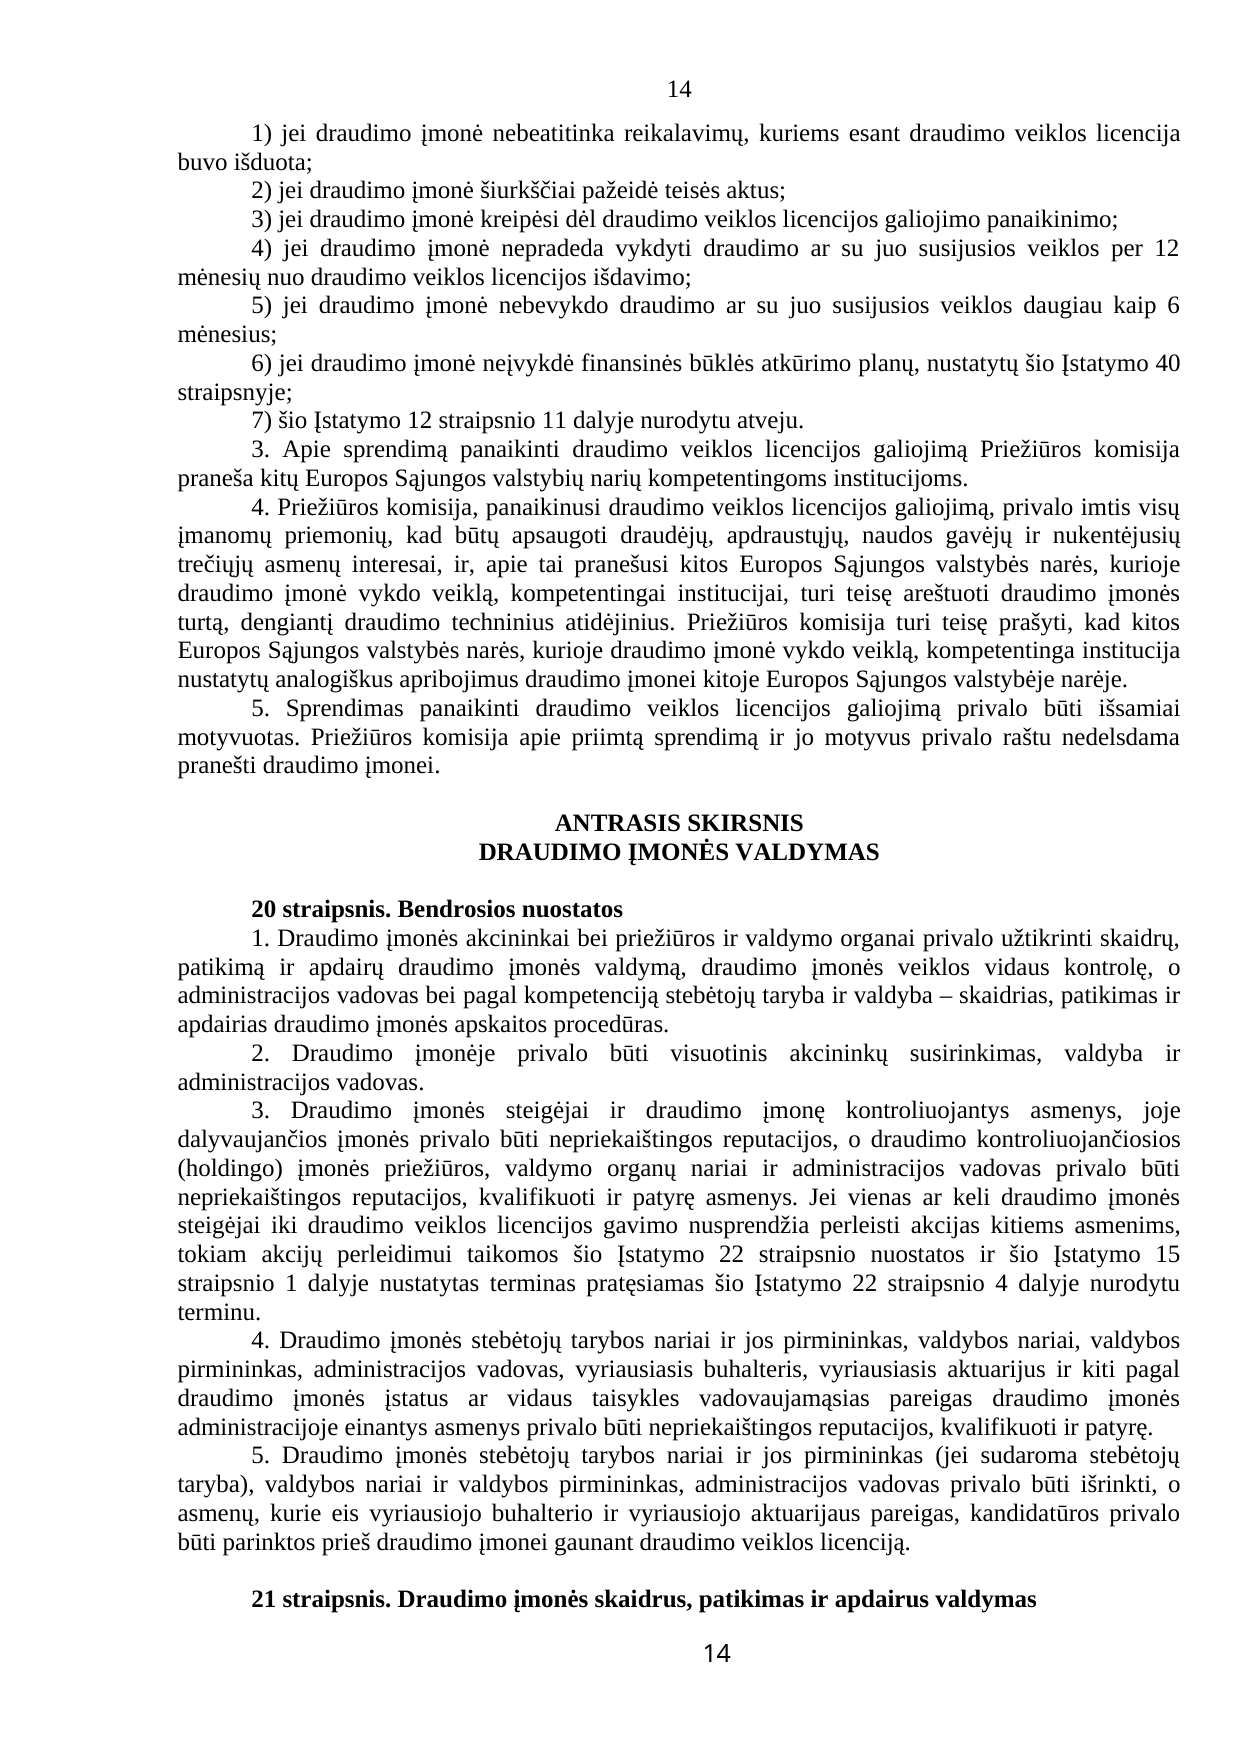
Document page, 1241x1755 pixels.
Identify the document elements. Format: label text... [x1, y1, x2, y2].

text 4. Priežiūros komisija, panaikinusi draudimo veiklos licencijos galiojimą, privalo imtis visų įmanomų priemonių, kad būtų apsaugoti draudėjų, apdraustųjų, naudos gavėjų ir nukentėjusių trečiųjų asmenų interesai, ir, apie tai pranešusi kitos Europos Sąjungos valstybės narės, kurioje draudimo įmonė vykdo veiklą, kompetentingai institucijai, turi teisę areštuoti draudimo įmonės turtą, dengiantį draudimo techninius atidėjinius. Priežiūros komisija turi teisę prašyti, kad kitos Europos Sąjungos valstybės narės, kurioje draudimo įmonė vykdo veiklą, kompetentinga institucija nustatytų analogiškus apribojimus draudimo įmonei kitoje Europos Sąjungos valstybėje narėje. [177, 492, 1181, 693]
text 1) jei draudimo įmonė nebeatitinka reikalavimų, kuriems esant draudimo veiklos licencija buvo išduota; [177, 118, 1181, 176]
text 20 straipsnis. Bendrosios nuostatos [177, 894, 1181, 923]
text 3. Draudimo įmonės steigėjai ir draudimo įmonę kontroliuojantys asmenys, joje dalyvaujančios įmonės privalo būti nepriekaištingos reputacijos, o draudimo kontroliuojančiosios (holdingo) įmonės priežiūros, valdymo organų nariai ir administracijos vadovas privalo būti nepriekaištingos reputacijos, kvalifikuoti ir patyrę asmenys. Jei vienas ar keli draudimo įmonės steigėjai iki draudimo veiklos licencijos gavimo nusprendžia perleisti akcijas kitiems asmenims, tokiam akcijų perleidimui taikomos šio Įstatymo 22 straipsnio nuostatos ir šio Įstatymo 15 straipsnio 1 dalyje nustatytas terminas pratęsiamas šio Įstatymo 22 straipsnio 4 dalyje nurodytu terminu. [177, 1096, 1181, 1326]
text 5. Sprendimas panaikinti draudimo veiklos licencijos galiojimą privalo būti išsamiai motyvuotas. Priežiūros komisija apie priimtą sprendimą ir jo motyvus privalo raštu nedelsdama pranešti draudimo įmonei. [177, 693, 1181, 779]
text 5. Draudimo įmonės stebėtojų tarybos nariai ir jos pirmininkas (jei sudaroma stebėtojų taryba), valdybos nariai ir valdybos pirmininkas, administracijos vadovas privalo būti išrinkti, o asmenų, kurie eis vyriausiojo buhalterio ir vyriausiojo aktuarijaus pareigas, kandidatūros privalo būti parinktos prieš draudimo įmonei gaunant draudimo veiklos licenciją. [177, 1441, 1181, 1556]
text 4. Draudimo įmonės stebėtojų tarybos nariai ir jos pirmininkas, valdybos nariai, valdybos pirmininkas, administracijos vadovas, vyriausiasis buhalteris, vyriausiasis aktuarijus ir kiti pagal draudimo įmonės įstatus ar vidaus taisykles vadovaujamąsias pareigas draudimo įmonės administracijoje einantys asmenys privalo būti nepriekaištingos reputacijos, kvalifikuoti ir patyrę. [177, 1326, 1181, 1441]
text 3. Apie sprendimą panaikinti draudimo veiklos licencijos galiojimą Priežiūros komisija praneša kitų Europos Sąjungos valstybių narių kompetentingoms institucijoms. [177, 434, 1181, 492]
text ANTRASIS SKIRSNIS [177, 808, 1181, 837]
text 6) jei draudimo įmonė neįvykdė finansinės būklės atkūrimo planų, nustatytų šio Įstatymo 40 straipsnyje; [177, 348, 1181, 406]
text 21 straipsnis. Draudimo įmonės skaidrus, patikimas ir apdairus valdymas [177, 1584, 1181, 1613]
text 2) jei draudimo įmonė šiurkščiai pažeidė teisės aktus; [177, 176, 1181, 204]
text DRAUDIMO ĮMONĖS VALDYMAS [177, 837, 1181, 866]
text 7) šio Įstatymo 12 straipsnio 11 dalyje nurodytu atveju. [177, 406, 1181, 434]
text 4) jei draudimo įmonė nepradeda vykdyti draudimo ar su juo susijusios veiklos per 12 mėnesių nuo draudimo veiklos licencijos išdavimo; [177, 233, 1181, 291]
text 5) jei draudimo įmonė nebevykdo draudimo ar su juo susijusios veiklos daugiau kaip 6 mėnesius; [177, 291, 1181, 348]
text 2. Draudimo įmonėje privalo būti visuotinis akcininkų susirinkimas, valdyba ir administracijos vadovas. [177, 1038, 1181, 1096]
text 1. Draudimo įmonės akcininkai bei priežiūros ir valdymo organai privalo užtikrinti skaidrų, patikimą ir apdairų draudimo įmonės valdymą, draudimo įmonės veiklos vidaus kontrolę, o administracijos vadovas bei pagal kompetenciją stebėtojų taryba ir valdyba – skaidrias, patikimas ir apdairias draudimo įmonės apskaitos procedūras. [177, 923, 1181, 1038]
text 3) jei draudimo įmonė kreipėsi dėl draudimo veiklos licencijos galiojimo panaikinimo; [177, 204, 1181, 233]
